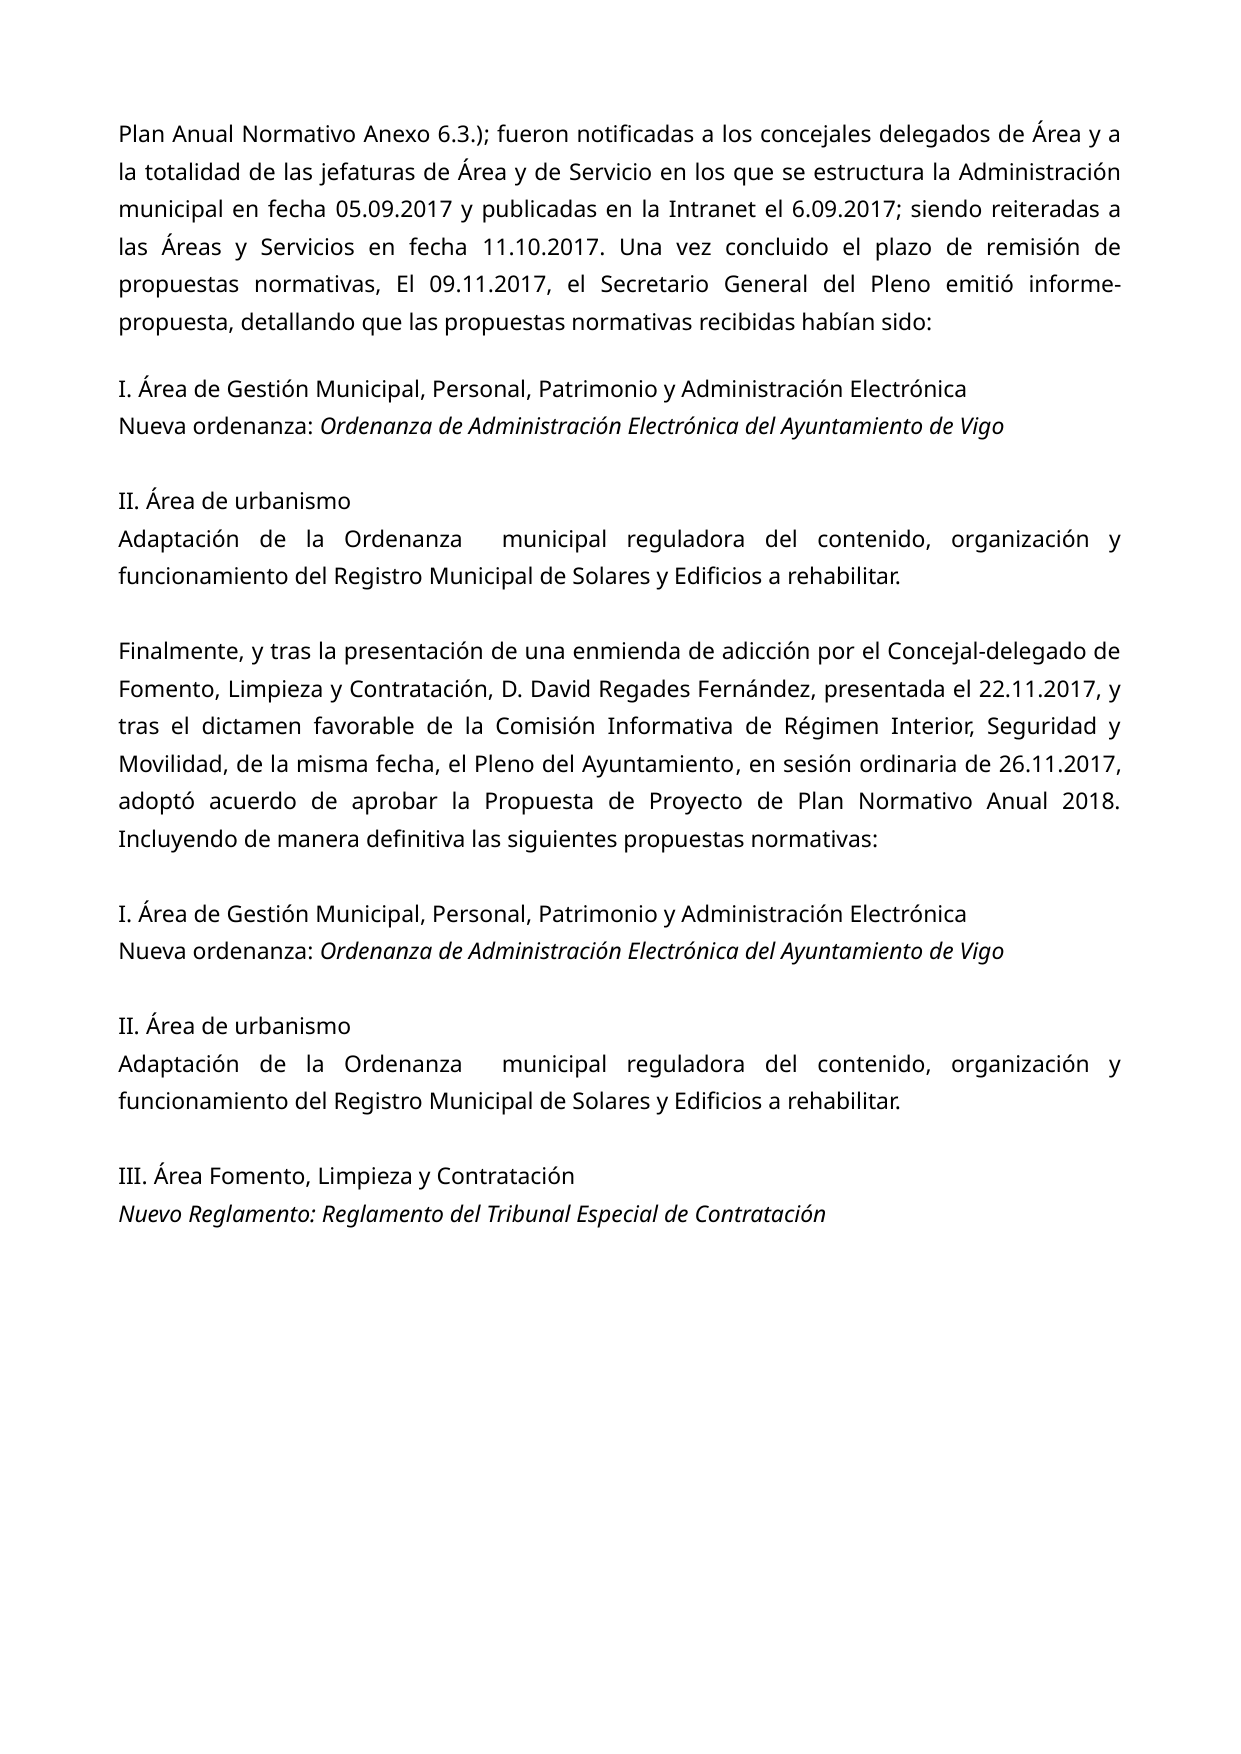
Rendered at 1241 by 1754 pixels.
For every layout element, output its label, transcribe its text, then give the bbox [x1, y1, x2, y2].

list Nuevo Reglamento: Reglamento del Tribunal Especial de Contratación [118, 1198, 1122, 1229]
list Nueva ordenanza: Ordenanza de Administración Electrónica del Ayuntamiento de Vigo [118, 410, 1122, 441]
list Adaptación de la Ordenanza municipal reguladora del contenido, organización y funcionamiento del Registro Municipal de Solares y Edificios a rehabilitar. [118, 523, 1122, 591]
list Área Fomento, Limpieza y Contratación [118, 1160, 1122, 1191]
list Nueva ordenanza: Ordenanza de Administración Electrónica del Ayuntamiento de Vigo [118, 935, 1122, 966]
list Área de urbanismo [118, 1010, 1122, 1041]
text Plan Anual Normativo Anexo 6.3.); fueron notificadas a los concejales delegados de Área y a la totalidad de las jefaturas de Área y de Servicio en los que se estructura la Administración municipal en fecha 05.09.2017 y publicadas en la Intranet el 6.09.2017; siendo reiteradas a las Áreas y Servicios en fecha 11.10.2017. Una vez concluido el plazo de remisión de propuestas normativas, El 09.11.2017, el Secretario General del Pleno emitió informe-propuesta, detallando que las propuestas normativas recibidas habían sido: [118, 118, 1122, 337]
list Área de Gestión Municipal, Personal, Patrimonio y Administración Electrónica [118, 898, 1122, 929]
list Adaptación de la Ordenanza municipal reguladora del contenido, organización y funcionamiento del Registro Municipal de Solares y Edificios a rehabilitar. [118, 1048, 1122, 1116]
list Área de Gestión Municipal, Personal, Patrimonio y Administración Electrónica [118, 373, 1122, 404]
list Finalmente, y tras la presentación de una enmienda de adicción por el Concejal-delegado de Fomento, Limpieza y Contratación, D. David Regades Fernández, presentada el 22.11.2017, y tras el dictamen favorable de la Comisión Informativa de Régimen Interior, Seguridad y Movilidad, de la misma fecha, el Pleno del Ayuntamiento, en sesión ordinaria de 26.11.2017, adoptó acuerdo de aprobar la Propuesta de Proyecto de Plan Normativo Anual 2018. Incluyendo de manera definitiva las siguientes propuestas normativas: [118, 635, 1122, 854]
list Área de urbanismo [118, 485, 1122, 516]
